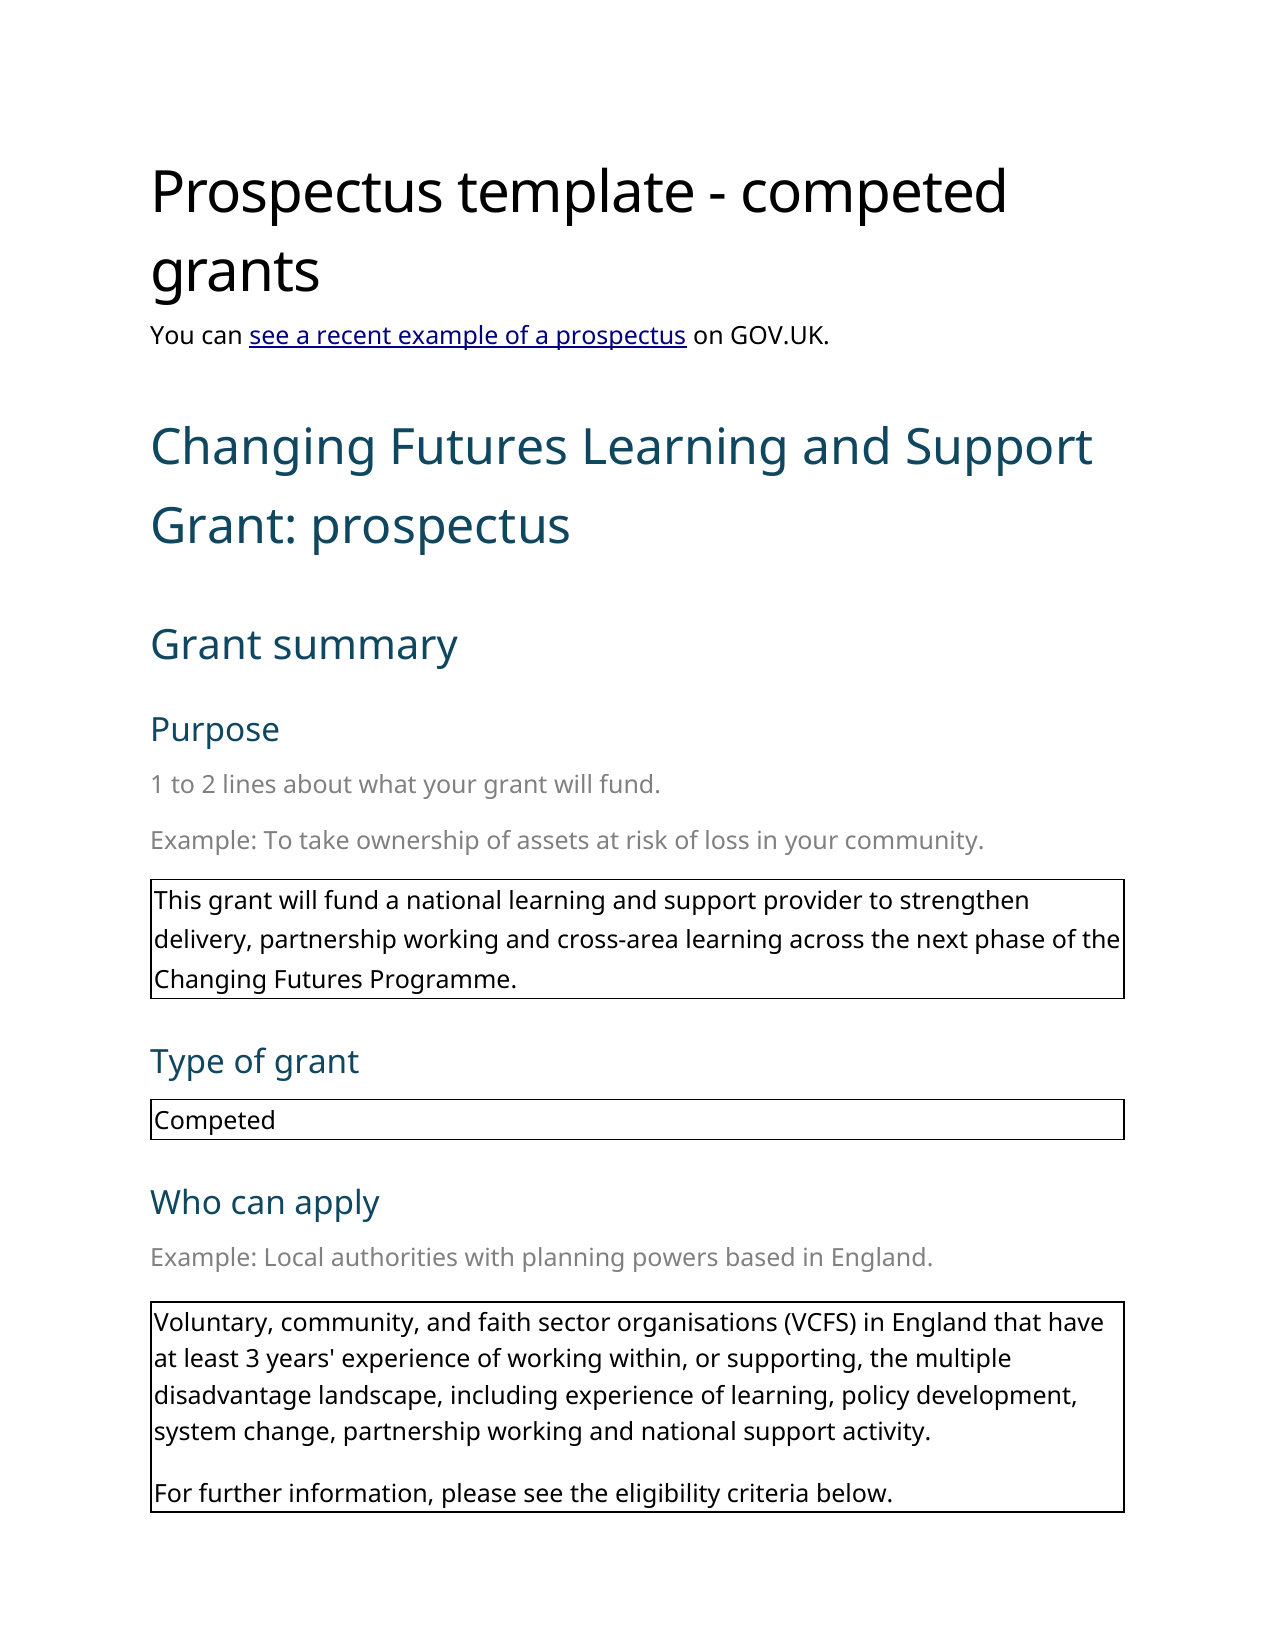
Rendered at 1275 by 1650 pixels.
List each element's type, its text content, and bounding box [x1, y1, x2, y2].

text This grant will fund a national learning and support provider to strengthen delivery, partnership working and cross-area learning across the next phase of the Changing Futures Programme. [152, 880, 1123, 998]
subtitle Who can apply [150, 1179, 1125, 1224]
subtitle Type of grant [150, 1038, 1125, 1083]
title Prospectus template - competed grants [150, 150, 1125, 309]
subtitle Changing Futures Learning and Support Grant: prospectus [150, 411, 1125, 558]
text Example: Local authorities with planning powers based in England. [150, 1240, 1125, 1274]
text 1 to 2 lines about what your grant will fund. [150, 766, 1125, 801]
text Voluntary, community, and faith sector organisations (VCFS) in England that have at least 3 years' experience of working within, or supporting, the multiple disadvantage landscape, including experience of learning, policy development, system change, partnership working and national support activity. [152, 1303, 1123, 1448]
subtitle Grant summary [150, 615, 1125, 671]
subtitle Purpose [150, 706, 1125, 751]
text Example: To take ownership of assets at risk of loss in your community. [150, 823, 1125, 857]
text Competed [152, 1100, 1123, 1139]
text You can see a recent example of a prospectus on GOV.UK. [150, 317, 1125, 351]
text For further information, please see the eligibility criteria below. [152, 1472, 1123, 1511]
